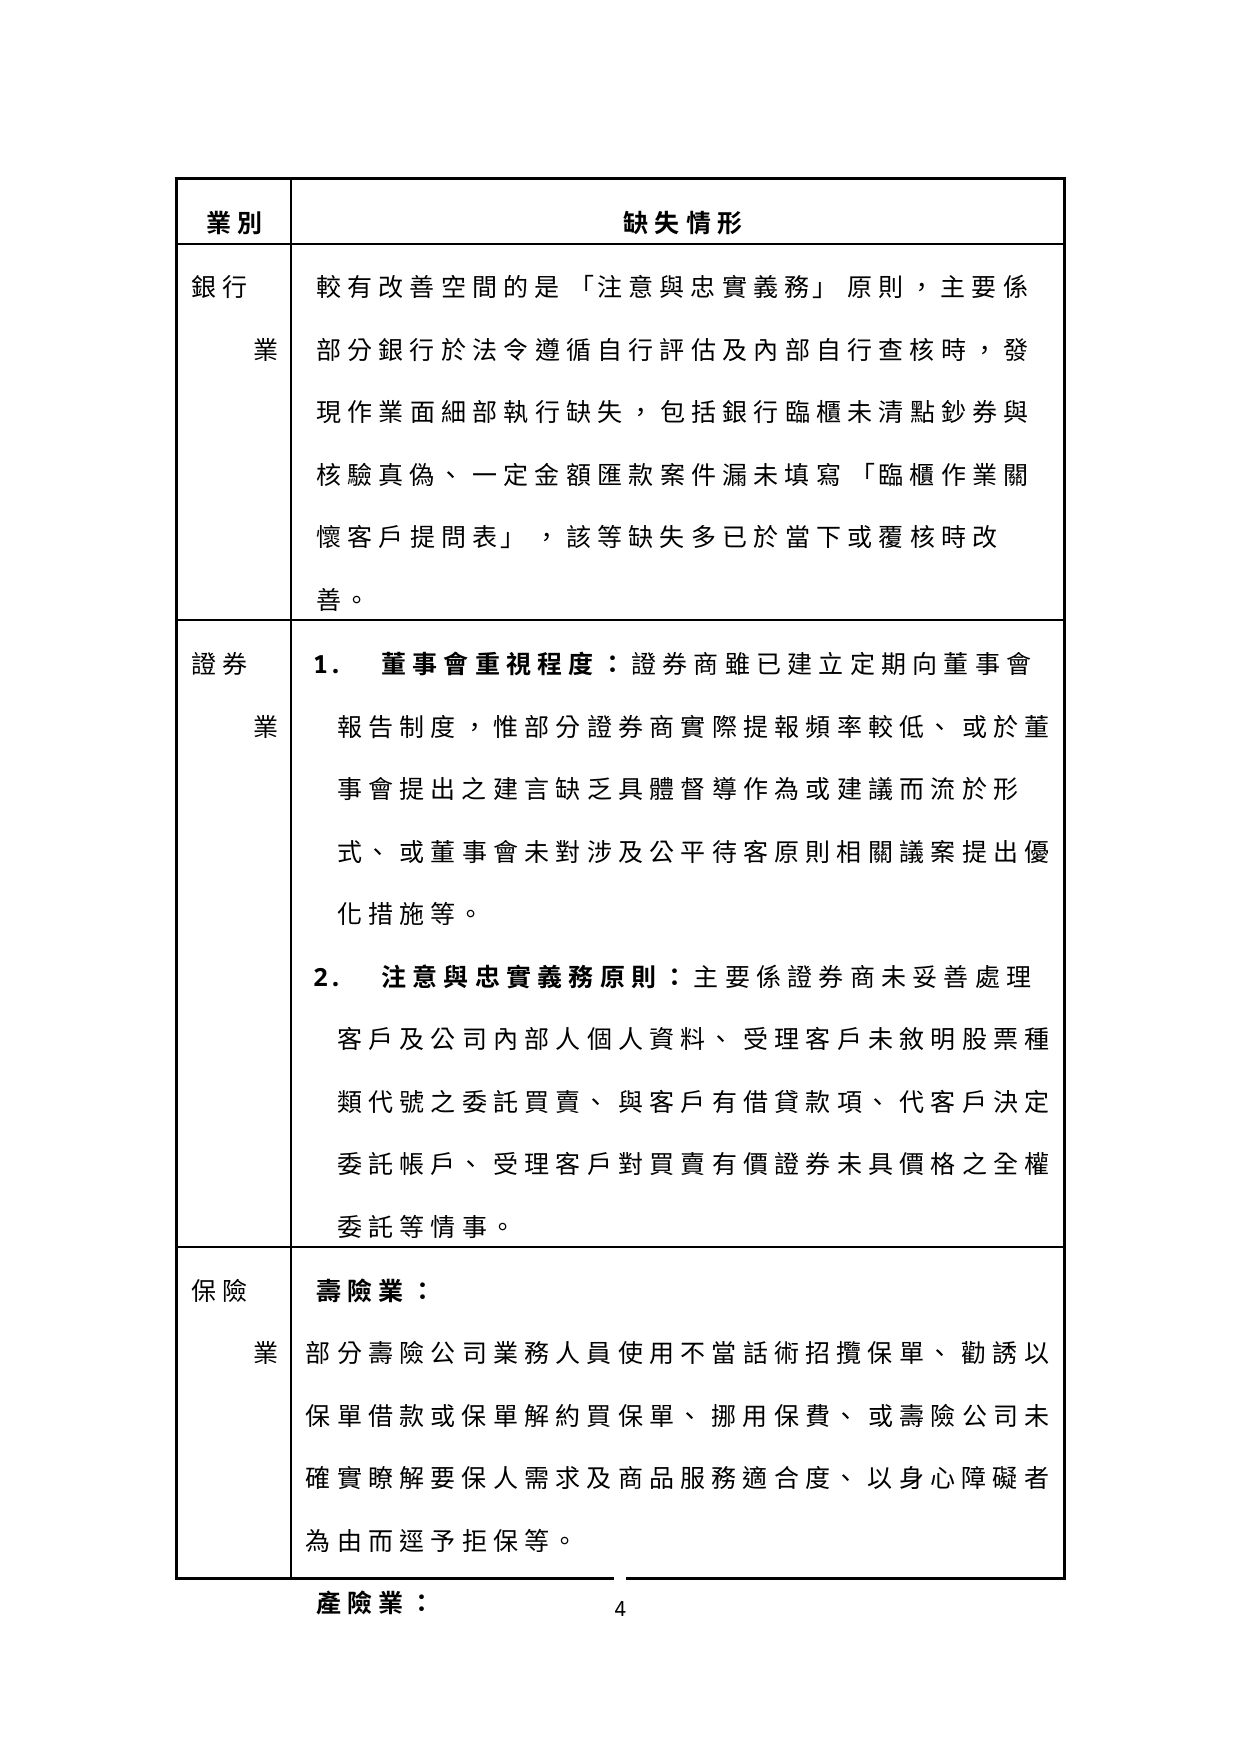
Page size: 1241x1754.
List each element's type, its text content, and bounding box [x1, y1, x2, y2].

table_cell 1. 董事會重視程度：證券商雖已建立定期向董事會報告制度，惟部分證券商實際提報頻率較低、或於董事會提出之建言缺乏具體督導作為或建議而流於形式、或董事會未對涉及公平待客原則相關議案提出優化措施等。 2. 注意與忠實義務原則：主要係證券商未妥善處理客戶及公司內部人個人資料、受理客戶未敘明股票種類代號之委託買賣、與客戶有借貸款項、代客戶決定委託帳戶、受理客戶對買賣有價證券未具價格之全權委託等情事。 [292, 621, 1063, 1246]
table_header 業別 [178, 180, 290, 243]
table_cell 較有改善空間的是「注意與忠實義務」原則，主要係部分銀行於法令遵循自行評估及內部自行查核時，發現作業面細部執行缺失，包括銀行臨櫃未清點鈔券與核驗真偽、一定金額匯款案件漏未填寫「臨櫃作業關懷客戶提問表」，該等缺失多已於當下或覆核時改善。 [292, 245, 1063, 619]
table_header 缺失情形 [292, 180, 1063, 243]
table_cell 保險業 [178, 1248, 290, 1577]
table_cell 銀行業 [178, 245, 290, 619]
table_cell 壽險業： 部分壽險公司業務人員使用不當話術招攬保單、勸誘以保單借款或保單解約買保單、挪用保費、或壽險公司未確實瞭解要保人需求及商品服務適合度、以身心障礙者為由而逕予拒保等。 產險業： 保險公司於保險商品銷售前未落實評估風險控管機制有效性，銷售後商品管理小組會議亦未落實執行銷售額度控管；辦理住宅火災保險業務，坐落同一建築物之不同保險標的物，以不同建築結構核定重置成本，及以不同總樓高或建築等級核算保費；核發業績獎金之對象與要保書所載招攬業務員不同等。 [292, 1248, 1063, 1577]
table_cell 證券業 [178, 621, 290, 1246]
